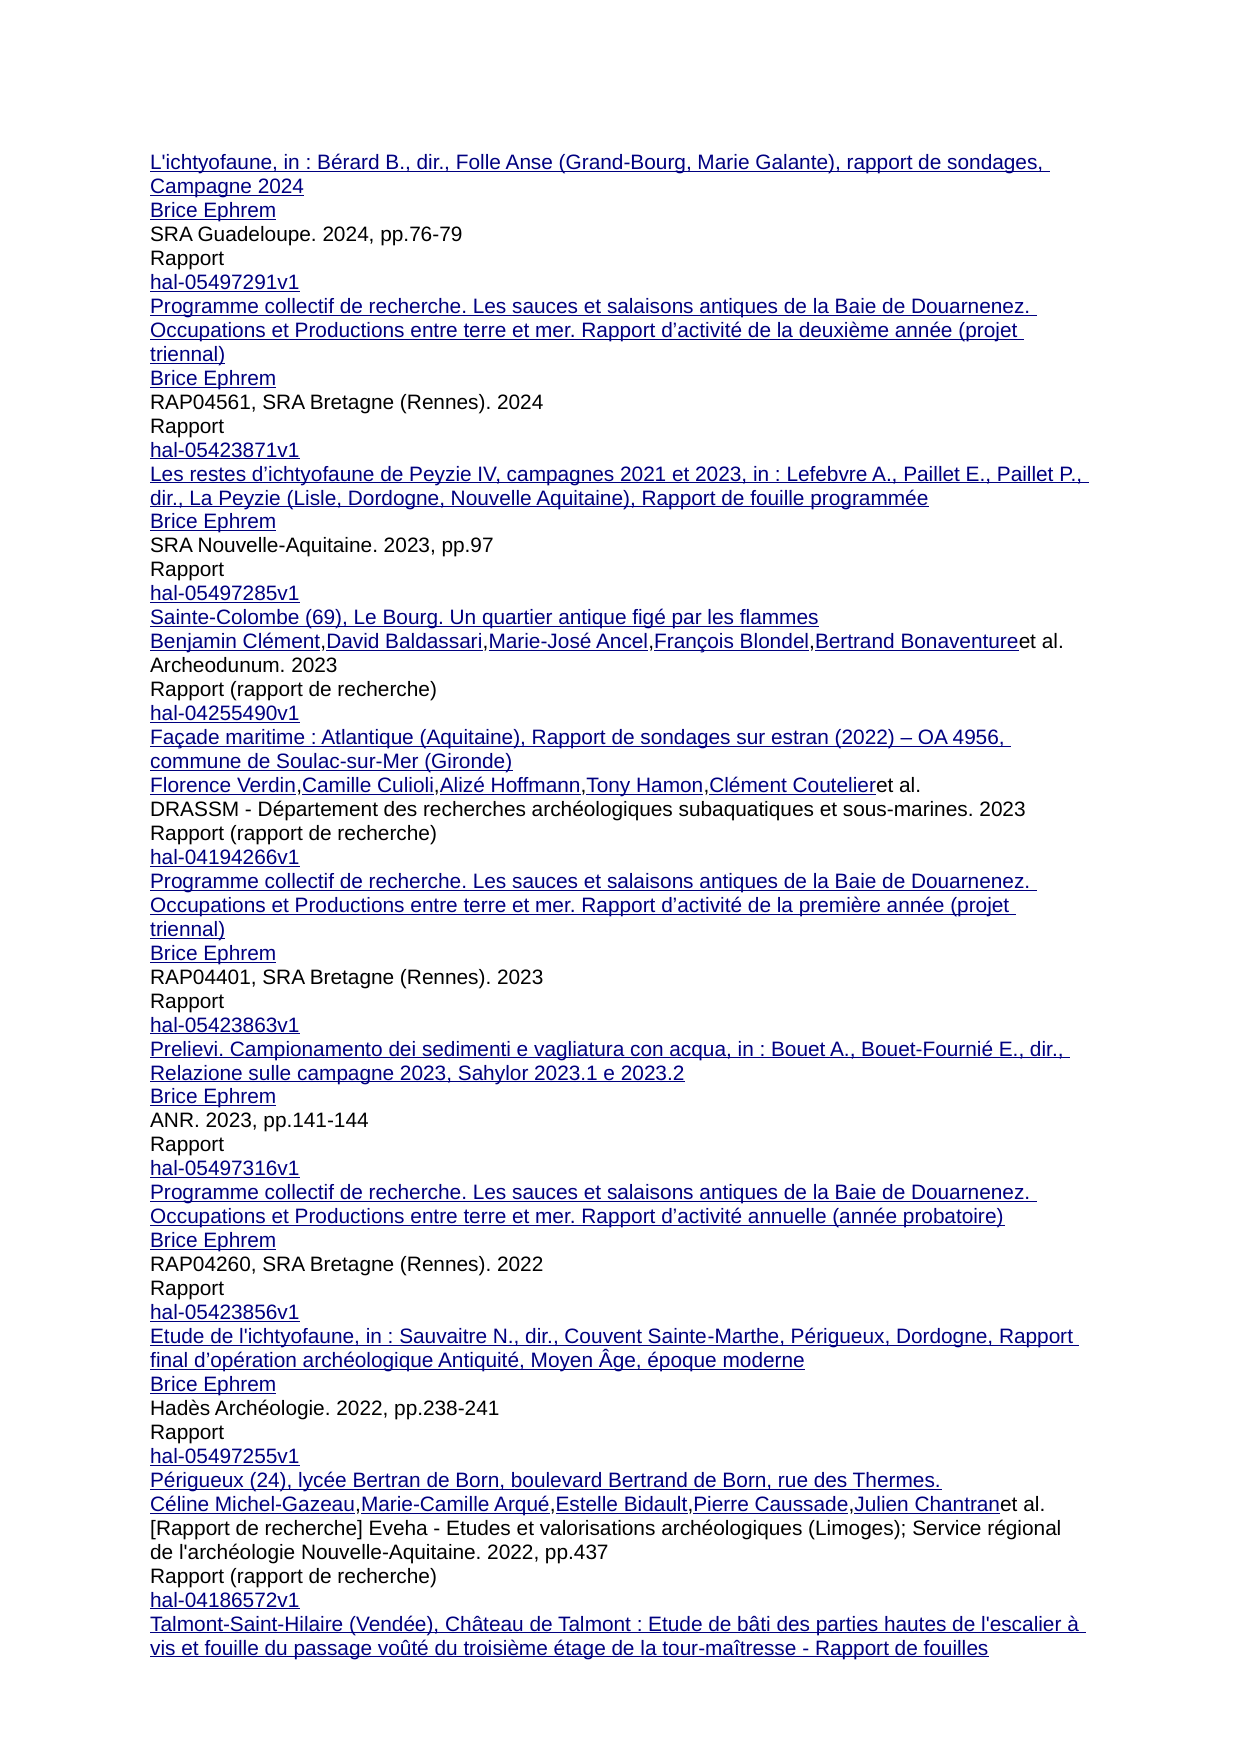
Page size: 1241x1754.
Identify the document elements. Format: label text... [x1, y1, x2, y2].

table_cell L'ichtyofaune, in : Bérard B., dir., Folle Anse (Grand-Bourg, Marie Galante), rapport de sondages, Campagne 2024 Brice Ephrem SRA Guadeloupe. 2024, pp.76-79 Rapport hal-05497291v1 [150, 150, 1090, 294]
table_cell Etude de l'ichtyofaune, in : Sauvaitre N., dir., Couvent Sainte‑Marthe, Périgueux, Dordogne, Rapport final d’opération archéologique Antiquité, Moyen Âge, époque moderne Brice Ephrem Hadès Archéologie. 2022, pp.238-241 Rapport hal-05497255v1 [150, 1324, 1090, 1468]
table_cell Prelievi. Campionamento dei sedimenti e vagliatura con acqua, in : Bouet A., Bouet-Fournié E., dir., Relazione sulle campagne 2023, Sahylor 2023.1 e 2023.2 Brice Ephrem ANR. 2023, pp.141-144 Rapport hal-05497316v1 [150, 1036, 1090, 1180]
table_cell Programme collectif de recherche. Les sauces et salaisons antiques de la Baie de Douarnenez. Occupations et Productions entre terre et mer. Rapport d’activité de la première année (projet triennal) Brice Ephrem RAP04401, SRA Bretagne (Rennes). 2023 Rapport hal-05423863v1 [150, 869, 1090, 1036]
table_cell Talmont-Saint-Hilaire (Vendée), Château de Talmont : Etude de bâti des parties hautes de l'escalier à vis et fouille du passage voûté du troisième étage de la tour-maîtresse - Rapport de fouilles [150, 1611, 1090, 1659]
table_cell Périgueux (24), lycée Bertran de Born, boulevard Bertrand de Born, rue des Thermes. Céline Michel-Gazeau,Marie-Camille Arqué,Estelle Bidault,Pierre Caussade,Julien Chantranet al. [Rapport de recherche] Eveha - Etudes et valorisations archéologiques (Limoges); Service régional de l'archéologie Nouvelle-Aquitaine. 2022, pp.437 Rapport (rapport de recherche) hal-04186572v1 [150, 1468, 1090, 1611]
table_cell Façade maritime : Atlantique (Aquitaine), Rapport de sondages sur estran (2022) – OA 4956, commune de Soulac-sur-Mer (Gironde) Florence Verdin,Camille Culioli,Alizé Hoffmann,Tony Hamon,Clément Coutelieret al. DRASSM - Département des recherches archéologiques subaquatiques et sous-marines. 2023 Rapport (rapport de recherche) hal-04194266v1 [150, 725, 1090, 869]
table_cell Programme collectif de recherche. Les sauces et salaisons antiques de la Baie de Douarnenez. Occupations et Productions entre terre et mer. Rapport d’activité annuelle (année probatoire) Brice Ephrem RAP04260, SRA Bretagne (Rennes). 2022 Rapport hal-05423856v1 [150, 1180, 1090, 1324]
table_cell Sainte-Colombe (69), Le Bourg. Un quartier antique figé par les flammes Benjamin Clément,David Baldassari,Marie-José Ancel,François Blondel,Bertrand Bonaventureet al. Archeodunum. 2023 Rapport (rapport de recherche) hal-04255490v1 [150, 605, 1090, 725]
table_cell Les restes d’ichtyofaune de Peyzie IV, campagnes 2021 et 2023, in : Lefebvre A., Paillet E., Paillet P., dir., La Peyzie (Lisle, Dordogne, Nouvelle Aquitaine), Rapport de fouille programmée Brice Ephrem SRA Nouvelle-Aquitaine. 2023, pp.97 Rapport hal-05497285v1 [150, 461, 1090, 605]
table_cell Programme collectif de recherche. Les sauces et salaisons antiques de la Baie de Douarnenez. Occupations et Productions entre terre et mer. Rapport d’activité de la deuxième année (projet triennal) Brice Ephrem RAP04561, SRA Bretagne (Rennes). 2024 Rapport hal-05423871v1 [150, 294, 1090, 461]
